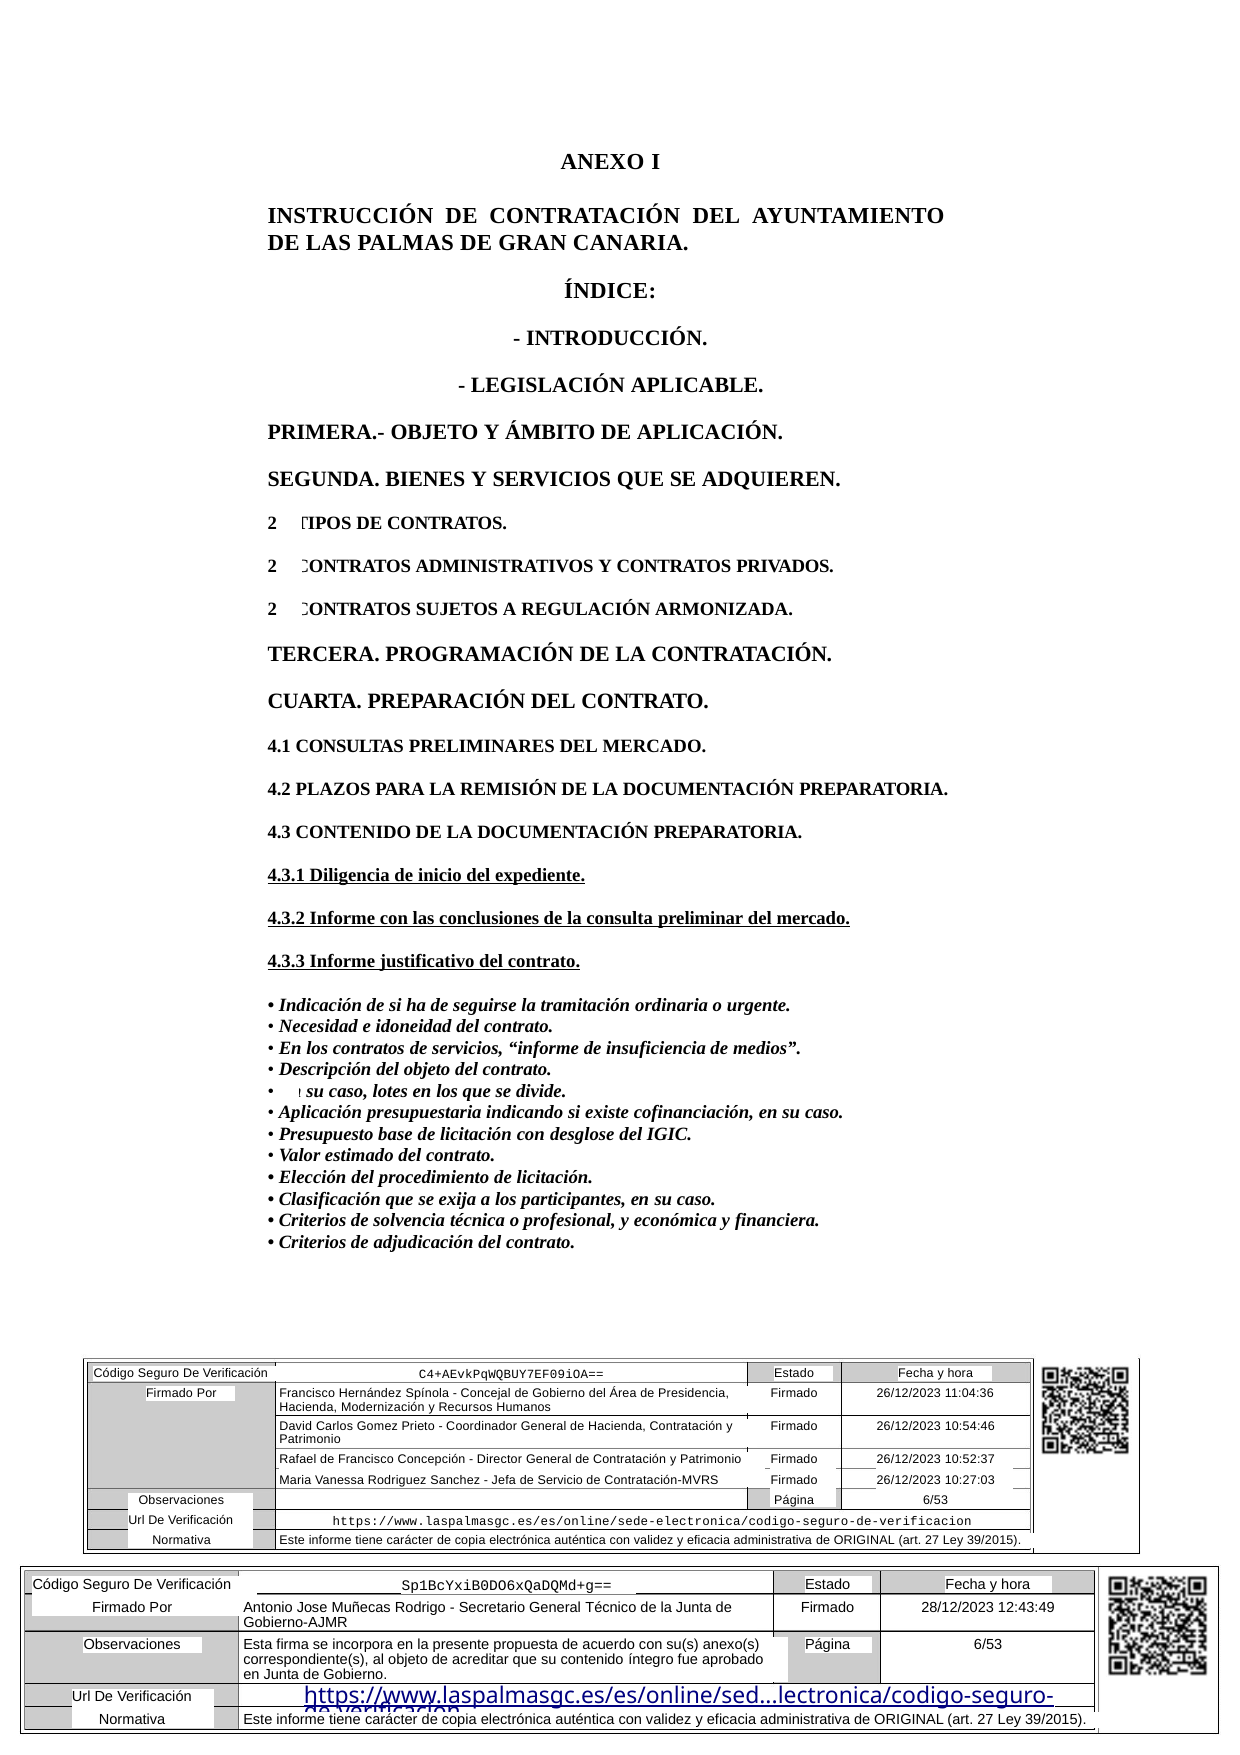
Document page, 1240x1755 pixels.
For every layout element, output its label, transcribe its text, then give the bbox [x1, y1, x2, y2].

text Hacienda, Modernización y Recursos Humanos [279, 1401, 753, 1413]
text https://www.laspalmasgc.es/es/online/sed...lectronica/codigo-seguro-de-verificacion [457, 1690, 1055, 1712]
text Rafael de Francisco Concepción - Director General de Contratación y Patrimonio [279, 1452, 765, 1467]
text ANEXO I [560, 149, 685, 175]
text En su caso, lotes en los que se divide. [299, 1081, 590, 1101]
text Este informe tiene carácter de copia electrónica auténtica con validez y eficacia administrativa de ORIGINAL (art. 27 Ley 39/2015). [243, 1712, 1113, 1728]
text Valor estimado del contrato. [278, 1145, 867, 1166]
text 6/53 [974, 1637, 1024, 1653]
text 4 [267, 779, 277, 799]
text • [267, 1016, 278, 1037]
text Clasificación que se exija a los participantes, en su caso. [278, 1188, 844, 1209]
text En los contratos de servicios, “informe de insuficiencia de medios”. [278, 1037, 825, 1058]
text Descripción del objeto del contrato. [278, 1059, 825, 1080]
text Página [774, 1493, 836, 1507]
text 26/12/2023 10:52:37 [876, 1452, 1013, 1467]
text Criterios de adjudicación del contrato. [278, 1231, 844, 1252]
text 26/12/2023 10:54:46 [876, 1419, 1013, 1434]
text • [267, 1145, 278, 1166]
text 4 [267, 736, 277, 757]
text .2 CONTRATOS ADMINISTRATIVOS Y CONTRATOS PRIVADOS. [302, 556, 863, 577]
text Url De Verificación [72, 1689, 214, 1705]
text Firmado [770, 1386, 836, 1401]
text Firmado Por [146, 1386, 235, 1401]
text ÍNDICE: [564, 278, 681, 304]
text • [267, 994, 278, 1015]
text - [458, 373, 471, 398]
text Este informe tiene carácter de copia electrónica auténtica con validez y eficacia administrativa de ORIGINAL (art. 27 Ley 39/2015). [279, 1533, 1048, 1548]
text 26/12/2023 10:27:03 [876, 1473, 1013, 1487]
text C4+AEvkPqWQBUY7EF09iOA== [419, 1367, 629, 1382]
text 2 [267, 599, 302, 620]
text correspondiente(s), al objeto de acreditar que su contenido íntegro fue aprobado [243, 1653, 788, 1668]
text 6/53 [923, 1493, 1013, 1507]
text PRIMERA.- OBJETO Y ÁMBITO DE APLICACIÓN. [267, 420, 805, 444]
text 28/12/2023 12:43:49 [921, 1599, 1077, 1616]
text 26/12/2023 11:04:36 [876, 1386, 1013, 1401]
text Aplicación presupuestaria indicando si existe cofinanciación, en su caso. [278, 1102, 867, 1123]
text 4 [267, 908, 277, 926]
text Criterios de solvencia técnica o profesional, y económica y financiera. [278, 1210, 844, 1231]
text .1 TIPOS DE CONTRATOS. [302, 513, 533, 534]
text Presupuesto base de licitación con desglose del IGIC. [278, 1124, 867, 1144]
text Sp1BcYxiB0DO6xQaDQMd+g== [401, 1577, 636, 1594]
text TERCERA. PROGRAMACIÓN DE LA CONTRATACIÓN. [267, 642, 858, 667]
text • [267, 1059, 278, 1080]
text Firmado [770, 1473, 836, 1487]
text LEGISLACIÓN APLICABLE. [471, 373, 787, 398]
text Firmado Por [92, 1599, 243, 1616]
text SEGUNDA. BIENES Y SERVICIOS QUE SE ADQUIEREN. [267, 467, 863, 491]
text • [267, 1210, 278, 1231]
text • [267, 1102, 278, 1123]
text .3 CONTRATOS SUJETOS A REGULACIÓN ARMONIZADA. [302, 599, 816, 620]
text Observaciones [83, 1637, 202, 1653]
text INTRODUCCIÓN. [526, 326, 733, 351]
text David Carlos Gomez Prieto - Coordinador General de Hacienda, Contratación y [279, 1419, 757, 1434]
text Fecha y hora [898, 1366, 992, 1381]
text CUARTA. PREPARACIÓN DEL CONTRATO. [267, 689, 858, 713]
text - [513, 326, 526, 351]
text https://www.laspalmasgc.es/es/online/sed...lectronica/codigo-seguro-de-verificacion [556, 1690, 945, 1705]
text Patrimonio [279, 1434, 757, 1447]
text Código Seguro De Verificación [93, 1366, 294, 1381]
text • [267, 1081, 299, 1101]
text INSTRUCCIÓN DE CONTRATACIÓN DEL AYUNTAMIENTO [267, 203, 978, 229]
text • [267, 1232, 278, 1252]
text Normativa [152, 1533, 253, 1548]
text • [267, 1037, 278, 1058]
text Firmado [770, 1452, 836, 1467]
text Fecha y hora [945, 1576, 1052, 1593]
text 2 [267, 556, 302, 577]
text • [267, 1124, 278, 1144]
text .3.1 Diligencia de inicio del expediente. [277, 865, 975, 886]
text 2 [267, 513, 302, 534]
text Gobierno-AJMR [243, 1616, 757, 1630]
text DE LAS PALMAS DE GRAN CANARIA. [267, 229, 978, 256]
text Elección del procedimiento de licitación. [278, 1167, 617, 1187]
text Francisco Hernández Spínola - Concejal de Gobierno del Área de Presidencia, [279, 1386, 753, 1401]
text .2 PLAZOS PARA LA REMISIÓN DE LA DOCUMENTACIÓN PREPARATORIA. [277, 779, 975, 799]
text 4 [267, 822, 277, 843]
text • [267, 1188, 278, 1209]
text Firmado [770, 1419, 836, 1434]
text 4 [267, 951, 277, 969]
text Código Seguro De Verificación [32, 1576, 257, 1593]
text Url De Verificación [128, 1513, 253, 1527]
text Antonio Jose Muñecas Rodrigo - Secretario General Técnico de la Junta de [243, 1599, 757, 1616]
text .3 CONTENIDO DE LA DOCUMENTACIÓN PREPARATORIA. [277, 822, 975, 843]
text 4 [267, 865, 277, 883]
text Estado [805, 1576, 872, 1593]
text .1 CONSULTAS PRELIMINARES DEL MERCADO. [277, 736, 975, 757]
text Observaciones [138, 1493, 253, 1507]
text .3.3 Informe justificativo del contrato. [277, 951, 605, 972]
text .3.2 Informe con las conclusiones de la consulta preliminar del mercado. [277, 908, 875, 929]
text Esta firma se incorpora en la presente propuesta de acuerdo con su(s) anexo(s) [243, 1637, 788, 1653]
text • [267, 1167, 299, 1188]
text Página [805, 1637, 872, 1653]
text Indicación de si ha de seguirse la tramitación ordinaria o urgente. [278, 994, 825, 1015]
text https://www.laspalmasgc.es/es/online/sede-electronica/codigo-seguro-de-verificacion [332, 1514, 998, 1528]
text Maria Vanessa Rodriguez Sanchez - Jefa de Servicio de Contratación-MVRS [279, 1473, 765, 1487]
text Firmado [801, 1599, 876, 1616]
text Necesidad e idoneidad del contrato. [278, 1016, 825, 1037]
text Normativa [99, 1712, 214, 1728]
text en Junta de Gobierno. [243, 1668, 788, 1682]
text Estado [774, 1366, 833, 1381]
